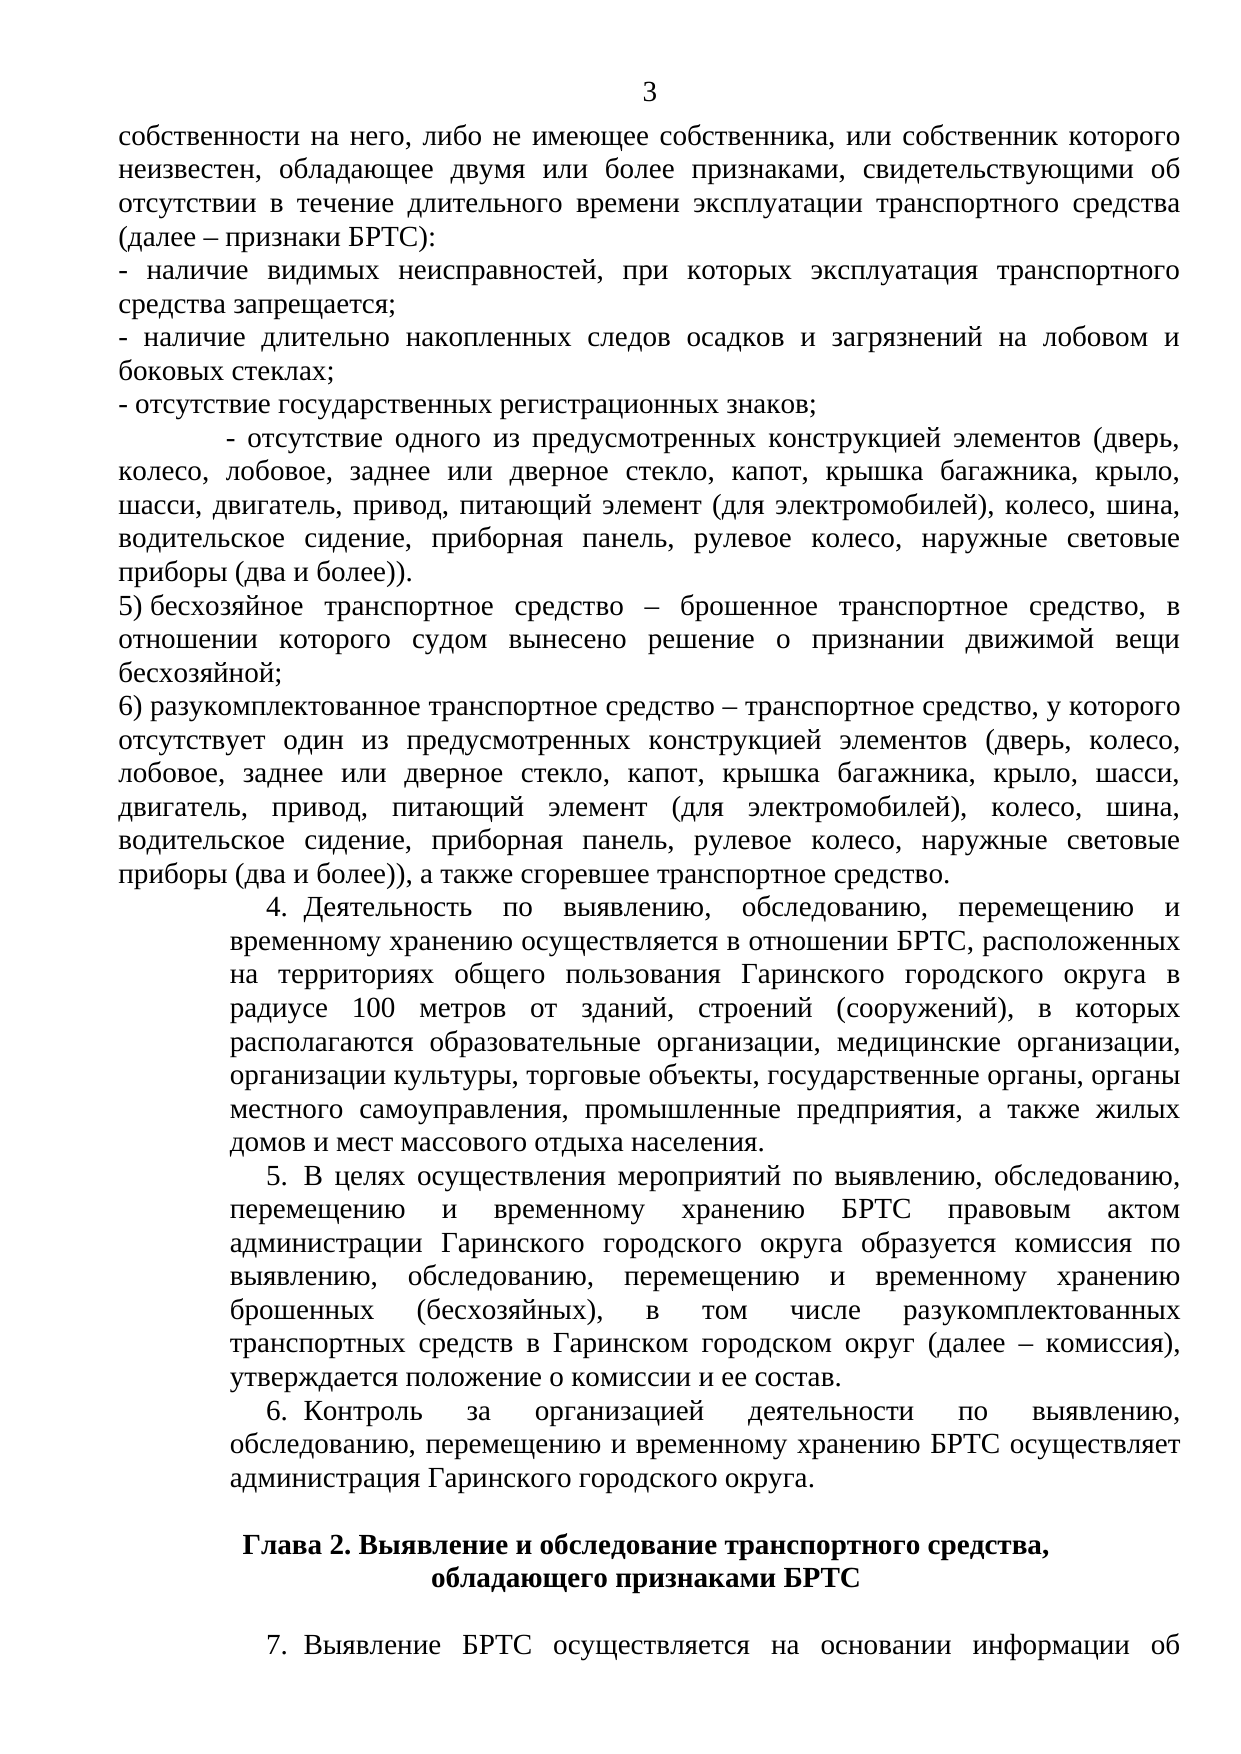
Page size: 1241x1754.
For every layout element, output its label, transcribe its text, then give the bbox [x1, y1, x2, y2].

text - отсутствие одного из предусмотренных конструкцией элементов (дверь, колесо, лобовое, заднее или дверное стекло, капот, крышка багажника, крыло, шасси, двигатель, привод, питающий элемент (для электромобилей), колесо, шина, водительское сидение, приборная панель, рулевое колесо, наружные световые приборы (два и более)). [118, 420, 1181, 588]
text - наличие длительно накопленных следов осадков и загрязнений на лобовом и боковых стеклах; [118, 319, 1181, 386]
text 6) разукомплектованное транспортное средство – транспортное средство, у которого отсутствует один из предусмотренных конструкцией элементов (дверь, колесо, лобовое, заднее или дверное стекло, капот, крышка багажника, крыло, шасси, двигатель, привод, питающий элемент (для электромобилей), колесо, шина, водительское сидение, приборная панель, рулевое колесо, наружные световые приборы (два и более)), а также сгоревшее транспортное средство. [118, 688, 1181, 889]
text - наличие видимых неисправностей, при которых эксплуатация транспортного средства запрещается; [118, 252, 1181, 319]
text 5) бесхозяйное транспортное средство – брошенное транспортное средство, в отношении которого судом вынесено решение о признании движимой вещи бесхозяйной; [118, 588, 1181, 688]
text - отсутствие государственных регистрационных знаков; [118, 386, 1181, 420]
text обладающего признаками БРТС [118, 1560, 1181, 1594]
list В целях осуществления мероприятий по выявлению, обследованию, перемещению и временному хранению БРТС правовым актом администрации Гаринского городского округа образуется комиссия по выявлению, обследованию, перемещению и временному хранению брошенных (бесхозяйных), в том числе разукомплектованных транспортных средств в Гаринском городском округ (далее – комиссия), утверждается положение о комиссии и ее состав. [192, 1158, 1181, 1393]
text Глава 2. Выявление и обследование транспортного средства, [118, 1527, 1181, 1560]
list Деятельность по выявлению, обследованию, перемещению и временному хранению осуществляется в отношении БРТС, расположенных на территориях общего пользования Гаринского городского округа в радиусе 100 метров от зданий, строений (сооружений), в которых располагаются образовательные организации, медицинские организации, организации культуры, торговые объекты, государственные органы, органы местного самоуправления, промышленные предприятия, а также жилых домов и мест массового отдыха населения. [192, 889, 1181, 1158]
list Контроль за организацией деятельности по выявлению, обследованию, перемещению и временному хранению БРТС осуществляет администрация Гаринского городского округа. [192, 1393, 1181, 1493]
list Выявление БРТС осуществляется на основании информации об [192, 1627, 1181, 1661]
text собственности на него, либо не имеющее собственника, или собственник которого неизвестен, обладающее двумя или более признаками, свидетельствующими об отсутствии в течение длительного времени эксплуатации транспортного средства (далее – признаки БРТС): [118, 118, 1181, 252]
